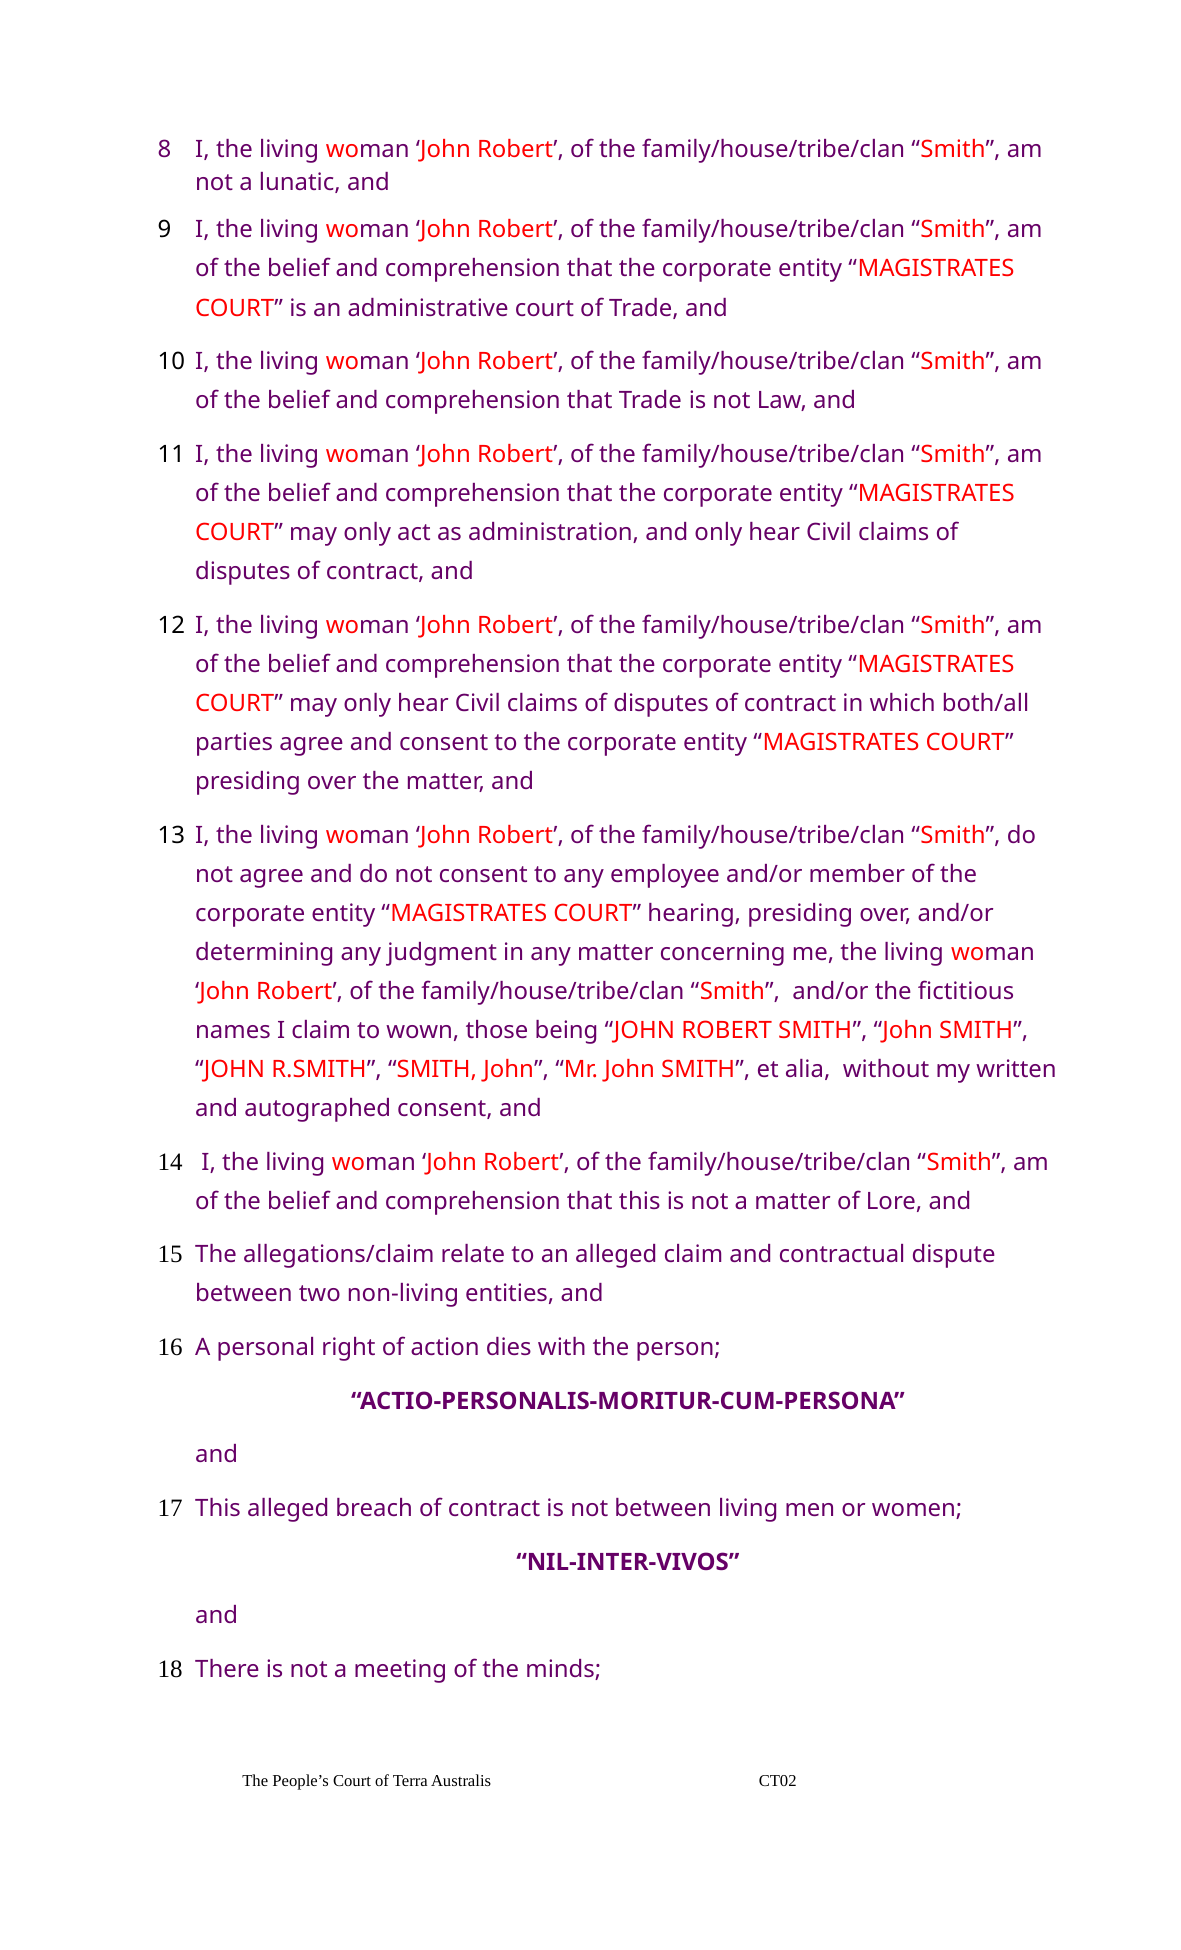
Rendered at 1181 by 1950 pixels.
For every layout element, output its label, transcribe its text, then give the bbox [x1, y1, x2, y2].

list I, the living woman ‘John Robert’, of the family/house/tribe/clan “Smith”, am of the belief and comprehension that Trade is not Law, and [157, 344, 1061, 416]
list This alleged breach of contract is not between living men or women; [157, 1491, 1061, 1523]
list “NIL-INTER-VIVOS” [157, 1544, 1061, 1577]
list The allegations/claim relate to an alleged claim and contractual dispute between two non-living entities, and [157, 1237, 1061, 1309]
list A personal right of action dies with the person; [157, 1330, 1061, 1362]
list I, the living woman ‘John Robert’, of the family/house/tribe/clan “Smith”, am of the belief and comprehension that the corporate entity “MAGISTRATES COURT” may only act as administration, and only hear Civil claims of disputes of contract, and [157, 437, 1061, 586]
list “ACTIO-PERSONALIS-MORITUR-CUM-PERSONA” [157, 1383, 1061, 1416]
list I, the living woman ‘John Robert’, of the family/house/tribe/clan “Smith”, do not agree and do not consent to any employee and/or member of the corporate entity “MAGISTRATES COURT” hearing, presiding over, and/or determining any judgment in any matter concerning me, the living woman ‘John Robert’, of the family/house/tribe/clan “Smith”, and/or the fictitious names I claim to wown, those being “JOHN ROBERT SMITH”, “John SMITH”, “JOHN R.SMITH”, “SMITH, John”, “Mr. John SMITH”, et alia, without my written and autographed consent, and [157, 817, 1061, 1123]
list I, the living woman ‘John Robert’, of the family/house/tribe/clan “Smith”, am of the belief and comprehension that the corporate entity “MAGISTRATES COURT” may only hear Civil claims of disputes of contract in which both/all parties agree and consent to the corporate entity “MAGISTRATES COURT” presiding over the matter, and [157, 607, 1061, 796]
list I, the living woman ‘John Robert’, of the family/house/tribe/clan “Smith”, am of the belief and comprehension that this is not a matter of Lore, and [157, 1144, 1061, 1216]
list I, the living woman ‘John Robert’, of the family/house/tribe/clan “Smith”, am not a lunatic, and [157, 132, 1061, 197]
list There is not a meeting of the minds; [157, 1652, 1061, 1684]
list and [157, 1437, 1061, 1470]
list and [157, 1598, 1061, 1631]
list I, the living woman ‘John Robert’, of the family/house/tribe/clan “Smith”, am of the belief and comprehension that the corporate entity “MAGISTRATES COURT” is an administrative court of Trade, and [157, 212, 1061, 323]
